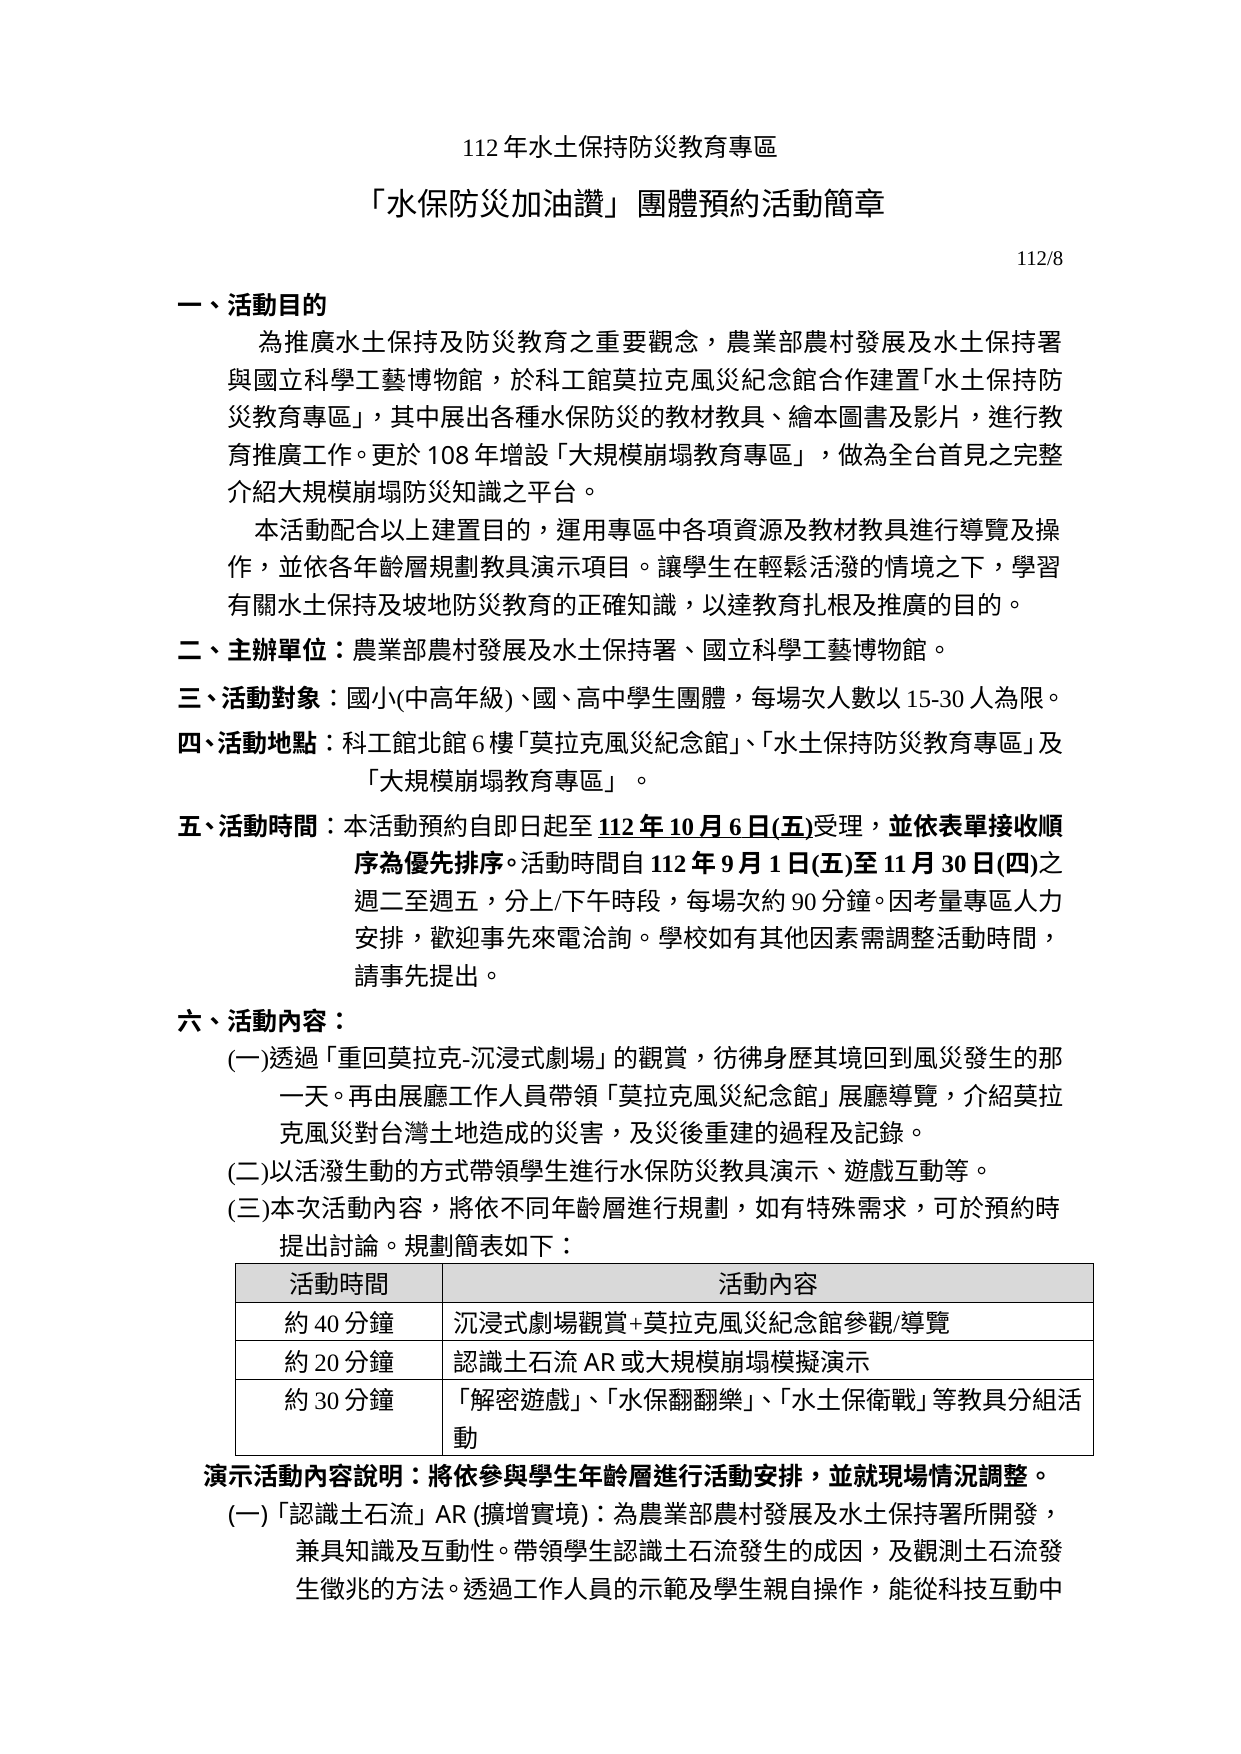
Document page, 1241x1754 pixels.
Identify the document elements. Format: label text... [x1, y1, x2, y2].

text 五、活動時間：本活動預約自即日起至112年10月6日(五)受理，並依表單接收順序為優先排序。活動時間自112年9月1日(五)至11月30日(四)之週二至週五，分上/下午時段，每場次約90分鐘。因考量專區人力安排，歡迎事先來電洽詢。學校如有其他因素需調整活動時間，請事先提出。 [177, 806, 1063, 993]
text 四、活動地點：科工館北館6樓「莫拉克風災紀念館」、「水土保持防災教育專區」及「大規模崩塌教育專區」。 [177, 723, 1063, 798]
text 六、活動內容： [177, 1001, 1063, 1038]
text 112年水土保持防災教育專區 [177, 127, 1063, 164]
text 二、主辦單位：農業部農村發展及水土保持署、國立科學工藝博物館。 [177, 629, 1063, 667]
table_cell 「解密遊戲」、「水保翻翻樂」、「水土保衛戰」等教具分組活動 [443, 1380, 1093, 1455]
table_header 活動內容 [443, 1264, 1093, 1302]
text (一)「認識土石流」AR (擴增實境)：為農業部農村發展及水土保持署所開發，兼具知識及互動性。帶領學生認識土石流發生的成因，及觀測土石流發生徵兆的方法。透過工作人員的示範及學生親自操作，能從科技互動中 [221, 1493, 1063, 1606]
text (三)本次活動內容，將依不同年齡層進行規劃，如有特殊需求，可於預約時提出討論。規劃簡表如下： [227, 1188, 1063, 1263]
text 112/8 [177, 239, 1063, 277]
text 「水保防災加油讚」團體預約活動簡章 [177, 164, 1063, 239]
table_cell 沉浸式劇場觀賞+莫拉克風災紀念館參觀/導覽 [443, 1303, 1093, 1340]
table_cell 約30分鐘 [236, 1380, 442, 1455]
text (一)透過「重回莫拉克-沉浸式劇場」的觀賞，彷彿身歷其境回到風災發生的那一天。再由展廳工作人員帶領「莫拉克風災紀念館」展廳導覽，介紹莫拉克風災對台灣土地造成的災害，及災後重建的過程及記錄。 [227, 1038, 1063, 1151]
table_header 活動時間 [236, 1264, 442, 1302]
text 一、活動目的 [177, 284, 1063, 322]
text 演示活動內容說明：將依參與學生年齡層進行活動安排，並就現場情況調整。 [177, 1456, 1063, 1493]
table_cell 約40分鐘 [236, 1303, 442, 1340]
table_cell 認識土石流AR或大規模崩塌模擬演示 [443, 1341, 1093, 1379]
text 為推廣水土保持及防災教育之重要觀念，農業部農村發展及水土保持署 與國立科學工藝博物館，於科工館莫拉克風災紀念館合作建置｢水土保持防災教育專區｣，其中展出各種水保防災的教材教具、繪本圖書及影片，進行教育推廣工作。更於108年增設「大規模崩塌教育專區」，做為全台首見之完整介紹大規模崩塌防災知識之平台。 [227, 322, 1063, 509]
text 本活動配合以上建置目的，運用專區中各項資源及教材教具進行導覽及操作，並依各年齡層規劃教具演示項目。讓學生在輕鬆活潑的情境之下，學習有關水土保持及坡地防災教育的正確知識，以達教育扎根及推廣的目的。 [227, 509, 1063, 622]
table_cell 約20分鐘 [236, 1341, 442, 1379]
text 三、活動對象：國小(中高年級)、國、高中學生團體，每場次人數以15-30人為限。 [177, 678, 1063, 716]
text (二)以活潑生動的方式帶領學生進行水保防災教具演示、遊戲互動等。 [227, 1151, 1063, 1188]
